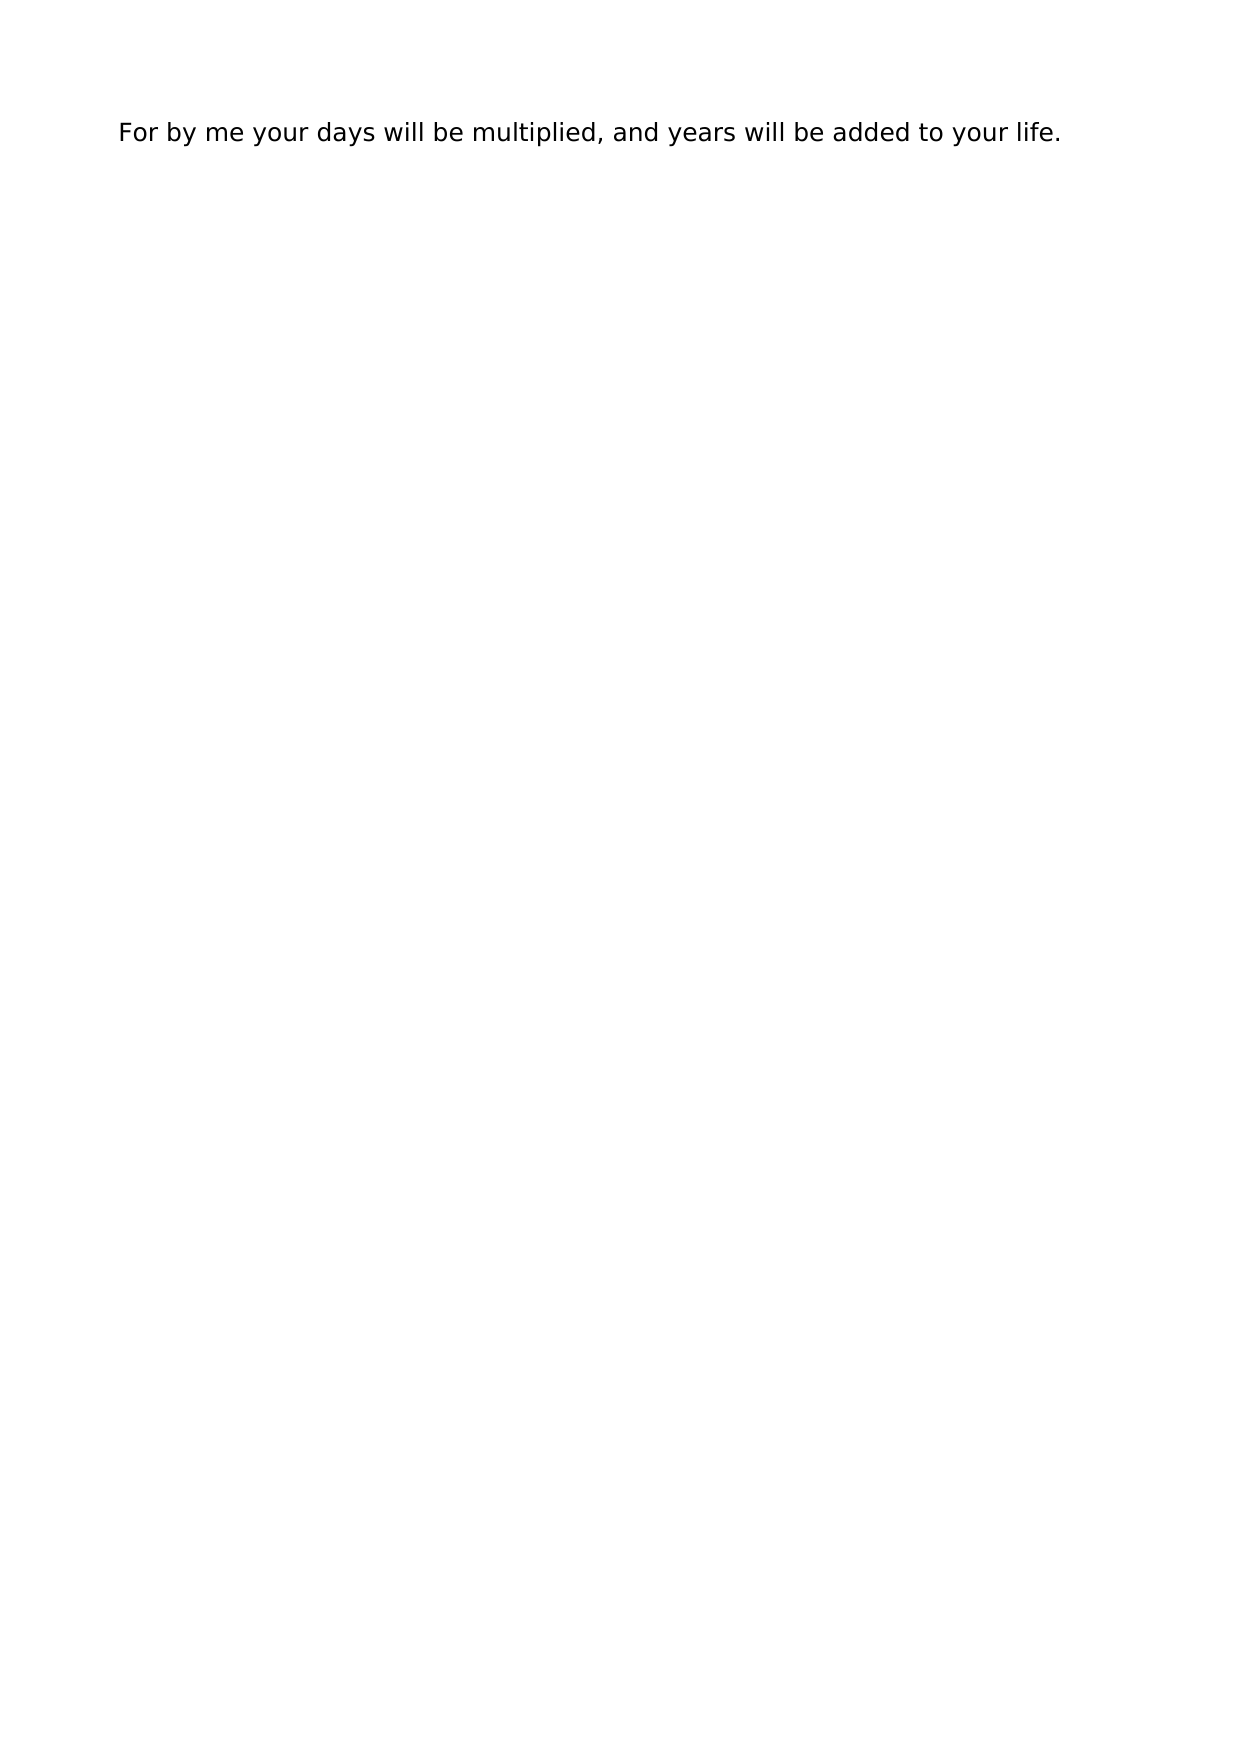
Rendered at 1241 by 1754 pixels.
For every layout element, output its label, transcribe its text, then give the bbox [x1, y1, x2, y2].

text For by me your days will be multiplied, and years will be added to your life. [118, 118, 1122, 147]
